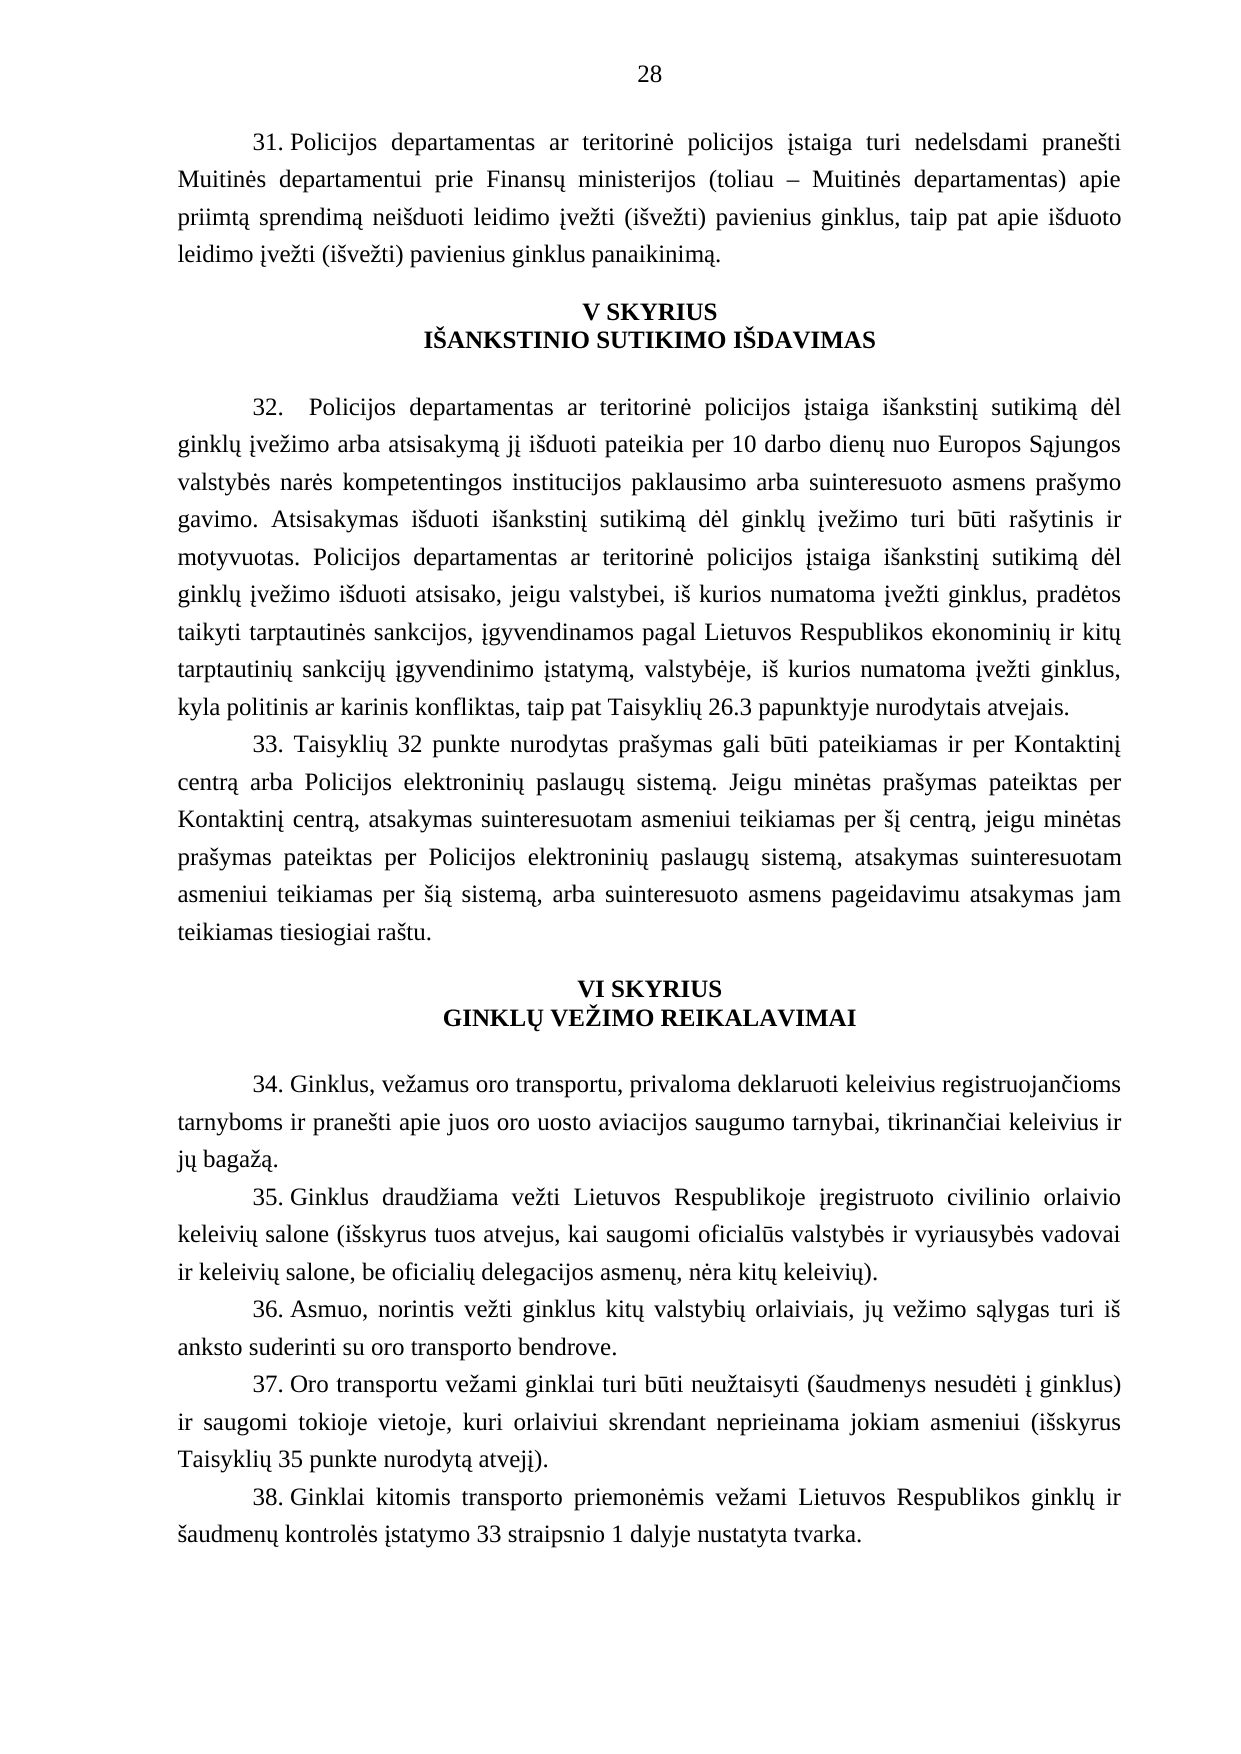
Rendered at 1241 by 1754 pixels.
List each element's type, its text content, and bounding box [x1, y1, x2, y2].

text 33. Taisyklių 32 punkte nurodytas prašymas gali būti pateikiamas ir per Kontaktinį centrą arba Policijos elektroninių paslaugų sistemą. Jeigu minėtas prašymas pateiktas per Kontaktinį centrą, atsakymas suinteresuotam asmeniui teikiamas per šį centrą, jeigu minėtas prašymas pateiktas per Policijos elektroninių paslaugų sistemą, atsakymas suinteresuotam asmeniui teikiamas per šią sistemą, arba suinteresuoto asmens pageidavimu atsakymas jam teikiamas tiesiogiai raštu. [177, 721, 1122, 946]
text 34. Ginklus, vežamus oro transportu, privaloma deklaruoti keleivius registruojančioms tarnyboms ir pranešti apie juos oro uosto aviacijos saugumo tarnybai, tikrinančiai keleivius ir jų bagažą. [177, 1061, 1122, 1173]
text 38. Ginklai kitomis transporto priemonėmis vežami Lietuvos Respublikos ginklų ir šaudmenų kontrolės įstatymo 33 straipsnio 1 dalyje nustatyta tvarka. [177, 1473, 1122, 1548]
text 31. Policijos departamentas ar teritorinė policijos įstaiga turi nedelsdami pranešti Muitinės departamentui prie Finansų ministerijos (toliau – Muitinės departamentas) apie priimtą sprendimą neišduoti leidimo įvežti (išvežti) pavienius ginklus, taip pat apie išduoto leidimo įvežti (išvežti) pavienius ginklus panaikinimą. [177, 118, 1122, 268]
text VI SKYRIUS [177, 974, 1122, 1003]
text GINKLŲ VEŽIMO REIKALAVIMAI [177, 1003, 1122, 1032]
text 36. Asmuo, norintis vežti ginklus kitų valstybių orlaiviais, jų vežimo sąlygas turi iš anksto suderinti su oro transporto bendrove. [177, 1286, 1122, 1361]
text V SKYRIUS [177, 297, 1122, 326]
text 37. Oro transportu vežami ginklai turi būti neužtaisyti (šaudmenys nesudėti į ginklus) ir saugomi tokioje vietoje, kuri orlaiviui skrendant neprieinama jokiam asmeniui (išskyrus Taisyklių 35 punkte nurodytą atvejį). [177, 1361, 1122, 1473]
text 35. Ginklus draudžiama vežti Lietuvos Respublikoje įregistruoto civilinio orlaivio keleivių salone (išskyrus tuos atvejus, kai saugomi oficialūs valstybės ir vyriausybės vadovai ir keleivių salone, be oficialių delegacijos asmenų, nėra kitų keleivių). [177, 1173, 1122, 1286]
text IŠANKSTINIO SUTIKIMO IŠDAVIMAS [177, 326, 1122, 354]
text 32. Policijos departamentas ar teritorinė policijos įstaiga išankstinį sutikimą dėl ginklų įvežimo arba atsisakymą jį išduoti pateikia per 10 darbo dienų nuo Europos Sąjungos valstybės narės kompetentingos institucijos paklausimo arba suinteresuoto asmens prašymo gavimo. Atsisakymas išduoti išankstinį sutikimą dėl ginklų įvežimo turi būti rašytinis ir motyvuotas. Policijos departamentas ar teritorinė policijos įstaiga išankstinį sutikimą dėl ginklų įvežimo išduoti atsisako, jeigu valstybei, iš kurios numatoma įvežti ginklus, pradėtos taikyti tarptautinės sankcijos, įgyvendinamos pagal Lietuvos Respublikos ekonominių ir kitų tarptautinių sankcijų įgyvendinimo įstatymą, valstybėje, iš kurios numatoma įvežti ginklus, kyla politinis ar karinis konfliktas, taip pat Taisyklių 26.3 papunktyje nurodytais atvejais. [177, 383, 1122, 721]
